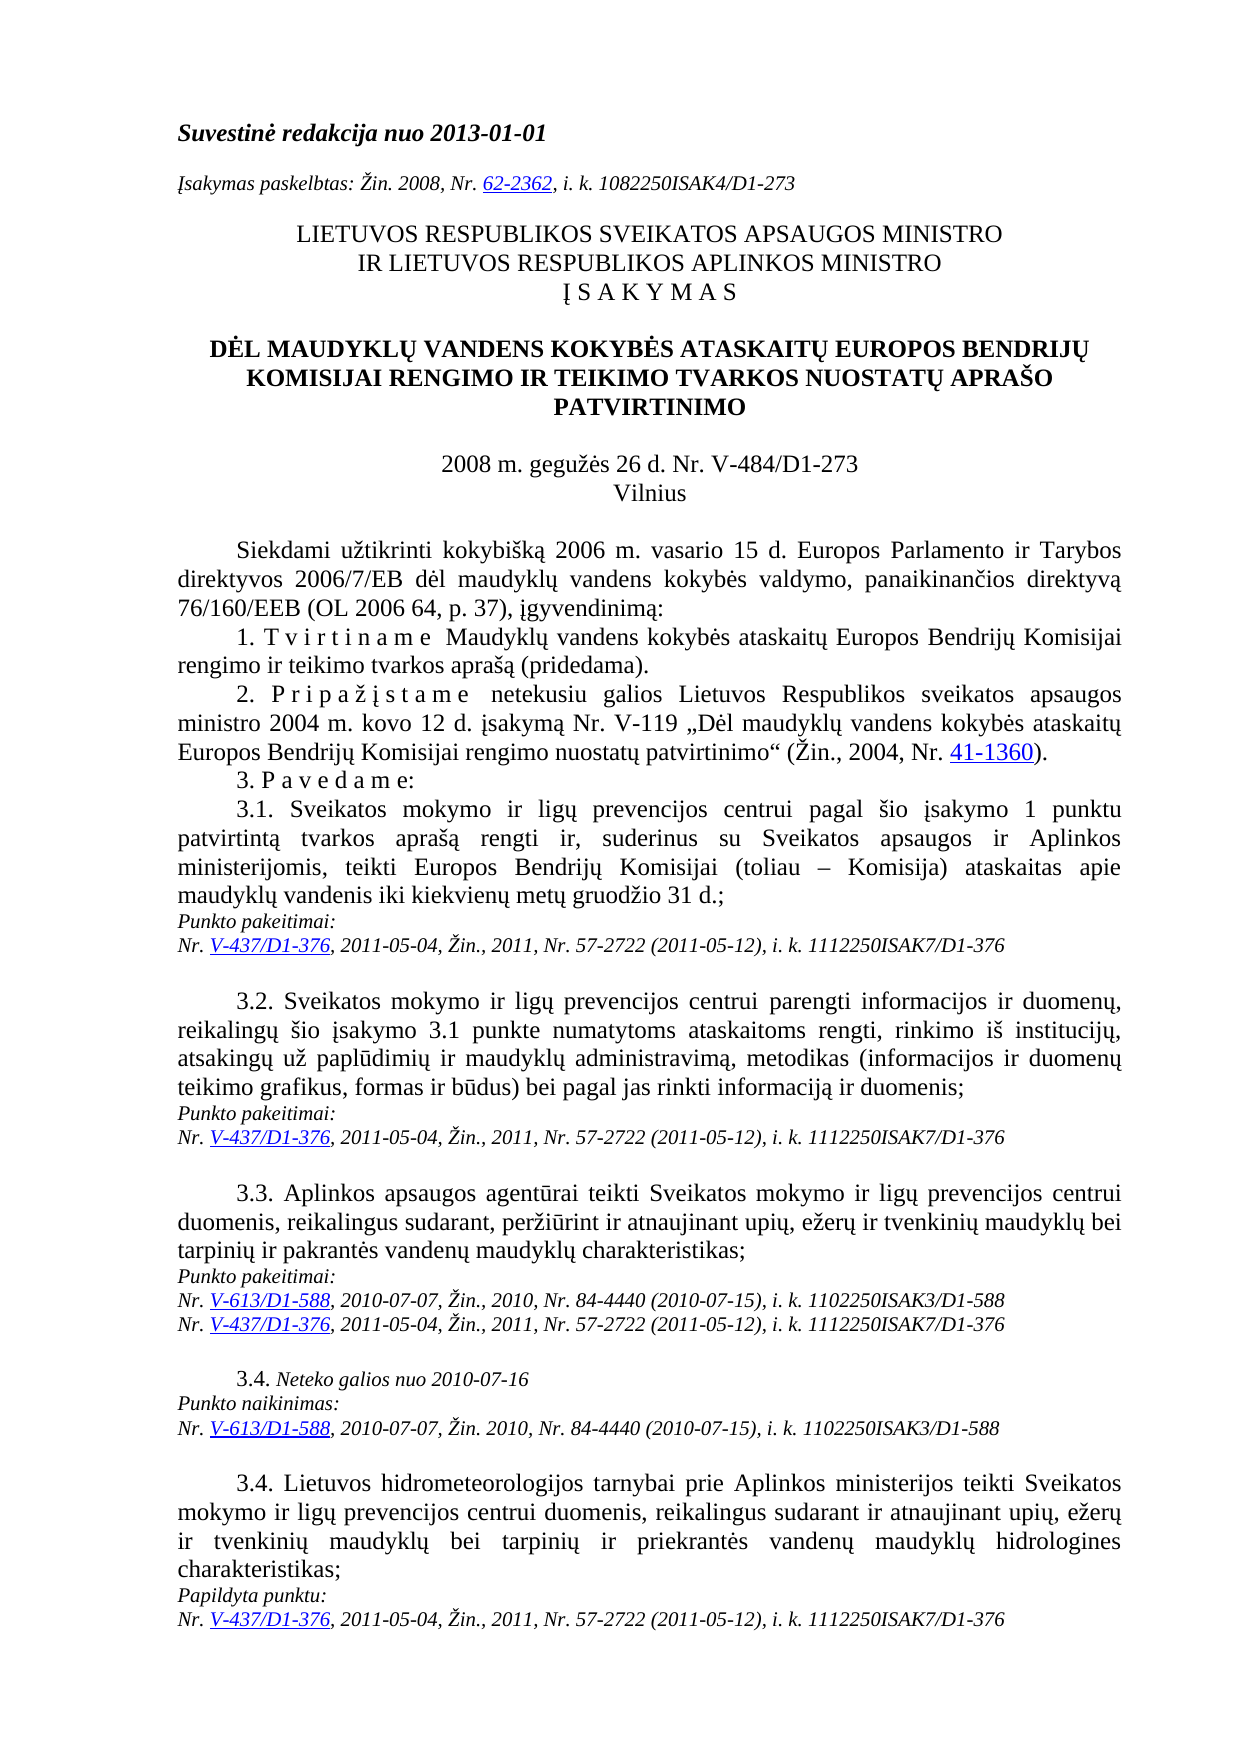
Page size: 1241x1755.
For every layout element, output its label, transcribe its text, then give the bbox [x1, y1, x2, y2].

text 1. Tvirtiname Maudyklų vandens kokybės ataskaitų Europos Bendrijų Komisijai rengimo ir teikimo tvarkos aprašą (pridedama). [177, 622, 1122, 679]
text Punkto pakeitimai: [177, 1264, 1122, 1288]
text 2008 m. gegužės 26 d. Nr. V-484/D1-273 [177, 449, 1122, 478]
text Papildyta punktu: [177, 1583, 1122, 1607]
text Punkto pakeitimai: [177, 1101, 1122, 1125]
text Įsakymas paskelbtas: Žin. 2008, Nr. 62-2362, i. k. 1082250ISAK4/D1-273 [177, 171, 1122, 195]
text 3.3. Aplinkos apsaugos agentūrai teikti Sveikatos mokymo ir ligų prevencijos centrui duomenis, reikalingus sudarant, peržiūrint ir atnaujinant upių, ežerų ir tvenkinių maudyklų bei tarpinių ir pakrantės vandenų maudyklų charakteristikas; [177, 1178, 1122, 1264]
text Nr. V-613/D1-588, 2010-07-07, Žin., 2010, Nr. 84-4440 (2010-07-15), i. k. 1102250ISAK3/D1-588 [177, 1288, 1122, 1312]
text Nr. V-437/D1-376, 2011-05-04, Žin., 2011, Nr. 57-2722 (2011-05-12), i. k. 1112250ISAK7/D1-376 [177, 933, 1122, 957]
text LIETUVOS RESPUBLIKOS SVEIKATOS APSAUGOS MINISTRO [177, 219, 1122, 248]
text Nr. V-437/D1-376, 2011-05-04, Žin., 2011, Nr. 57-2722 (2011-05-12), i. k. 1112250ISAK7/D1-376 [177, 1312, 1122, 1336]
text IR LIETUVOS RESPUBLIKOS APLINKOS MINISTRO [177, 248, 1122, 277]
text DĖL MAUDYKLŲ VANDENS KOKYBĖS ATASKAITŲ EUROPOS BENDRIJŲ KOMISIJAI RENGIMO IR TEIKIMO TVARKOS NUOSTATŲ APRAŠO PATVIRTINIMO [177, 334, 1122, 420]
text Nr. V-613/D1-588, 2010-07-07, Žin. 2010, Nr. 84-4440 (2010-07-15), i. k. 1102250ISAK3/D1-588 [177, 1415, 1122, 1439]
text ĮSAKYMAS [177, 277, 1122, 305]
text Punkto naikinimas: [177, 1391, 1122, 1415]
text Punkto pakeitimai: [177, 909, 1122, 933]
text 3.1. Sveikatos mokymo ir ligų prevencijos centrui pagal šio įsakymo 1 punktu patvirtintą tvarkos aprašą rengti ir, suderinus su Sveikatos apsaugos ir Aplinkos ministerijomis, teikti Europos Bendrijų Komisijai (toliau – Komisija) ataskaitas apie maudyklų vandenis iki kiekvienų metų gruodžio 31 d.; [177, 794, 1122, 909]
text 3.4. Lietuvos hidrometeorologijos tarnybai prie Aplinkos ministerijos teikti Sveikatos mokymo ir ligų prevencijos centrui duomenis, reikalingus sudarant ir atnaujinant upių, ežerų ir tvenkinių maudyklų bei tarpinių ir priekrantės vandenų maudyklų hidrologines charakteristikas; [177, 1468, 1122, 1583]
text Suvestinė redakcija nuo 2013-01-01 [177, 118, 1122, 147]
text 3. Pavedame: [177, 765, 1122, 794]
text 3.4. Neteko galios nuo 2010-07-16 [177, 1365, 1122, 1391]
text Nr. V-437/D1-376, 2011-05-04, Žin., 2011, Nr. 57-2722 (2011-05-12), i. k. 1112250ISAK7/D1-376 [177, 1607, 1122, 1631]
text 2. Pripažįstame netekusiu galios Lietuvos Respublikos sveikatos apsaugos ministro 2004 m. kovo 12 d. įsakymą Nr. V-119 „Dėl maudyklų vandens kokybės ataskaitų Europos Bendrijų Komisijai rengimo nuostatų patvirtinimo“ (Žin., 2004, Nr. 41-1360). [177, 679, 1122, 765]
text Nr. V-437/D1-376, 2011-05-04, Žin., 2011, Nr. 57-2722 (2011-05-12), i. k. 1112250ISAK7/D1-376 [177, 1125, 1122, 1149]
text Vilnius [177, 478, 1122, 507]
text 3.2. Sveikatos mokymo ir ligų prevencijos centrui parengti informacijos ir duomenų, reikalingų šio įsakymo 3.1 punkte numatytoms ataskaitoms rengti, rinkimo iš institucijų, atsakingų už paplūdimių ir maudyklų administravimą, metodikas (informacijos ir duomenų teikimo grafikus, formas ir būdus) bei pagal jas rinkti informaciją ir duomenis; [177, 986, 1122, 1101]
text Siekdami užtikrinti kokybišką 2006 m. vasario 15 d. Europos Parlamento ir Tarybos direktyvos 2006/7/EB dėl maudyklų vandens kokybės valdymo, panaikinančios direktyvą 76/160/EEB (OL 2006 64, p. 37), įgyvendinimą: [177, 535, 1122, 622]
